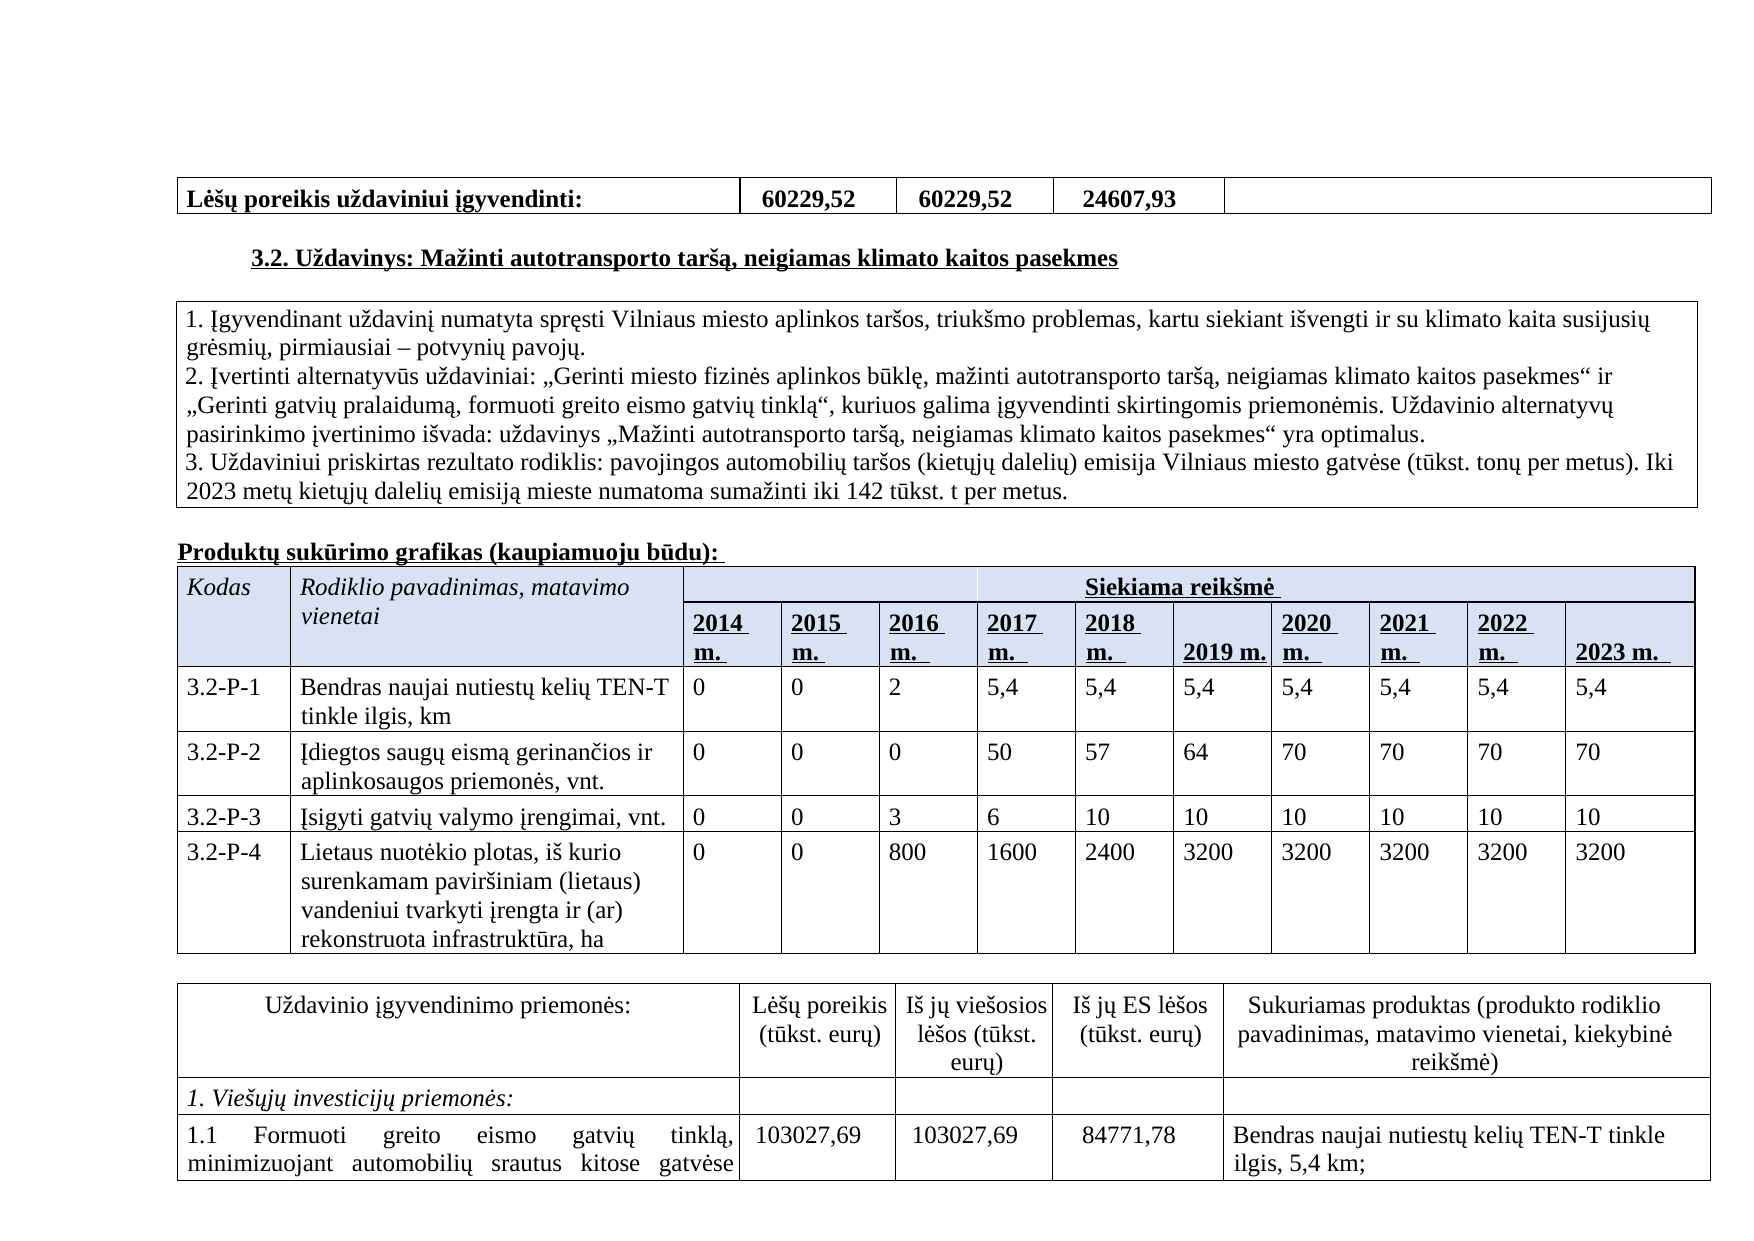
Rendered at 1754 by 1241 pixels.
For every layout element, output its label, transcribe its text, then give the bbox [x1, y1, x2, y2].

table_cell 2019 m. [1174, 603, 1271, 666]
table_cell 5,4 [1370, 667, 1467, 731]
table_header [781, 567, 879, 601]
table_cell 0 [782, 667, 879, 731]
table_header Uždavinio įgyvendinimo priemonės: [178, 984, 739, 1077]
table_header Siekiama reikšmė [1076, 567, 1370, 601]
table_cell 3.2-P-2 [178, 732, 290, 795]
table_cell 2015 m. [782, 603, 879, 666]
table_header [1468, 567, 1566, 601]
table_cell 2400 [1076, 832, 1173, 953]
table_cell Bendras naujai nutiestų kelių TEN-T tinkle ilgis, km [291, 667, 683, 731]
table_header [879, 567, 977, 601]
table_header Kodas [178, 567, 290, 666]
table_cell 2020 m. [1272, 603, 1369, 666]
table_cell Bendras naujai nutiestų kelių TEN-T tinkle ilgis, 5,4 km; [1224, 1115, 1710, 1180]
table_cell 70 [1566, 732, 1694, 795]
table_cell 70 [1272, 732, 1369, 795]
table_cell Lėšų poreikis uždaviniui įgyvendinti: [178, 178, 739, 213]
table_cell 2022 m. [1468, 603, 1565, 666]
table_cell 24607,93 [1054, 178, 1224, 213]
table_cell 10 [1566, 796, 1694, 831]
table_cell 0 [684, 732, 781, 795]
table_cell Įsigyti gatvių valymo įrengimai, vnt. [291, 796, 683, 831]
table_cell 2021 m. [1370, 603, 1467, 666]
table_cell [740, 1078, 895, 1114]
table_cell Įdiegtos saugų eismą gerinančios ir aplinkosaugos priemonės, vnt. [291, 732, 683, 795]
table_cell 10 [1272, 796, 1369, 831]
table_cell 3.2-P-4 [178, 832, 290, 953]
table_cell 1600 [978, 832, 1075, 953]
table_cell 3200 [1370, 832, 1467, 953]
table_cell 103027,69 [896, 1115, 1052, 1180]
table_cell 70 [1468, 732, 1565, 795]
table_header Iš jų viešosios lėšos (tūkst. eurų) [896, 984, 1052, 1077]
table_cell 2023 m. [1566, 603, 1694, 666]
table_cell 3200 [1566, 832, 1694, 953]
table_cell 1.1 Formuoti greito eismo gatvių tinklą, minimizuojant automobilių srautus kitose gatvėse [178, 1115, 739, 1180]
table_cell 5,4 [1566, 667, 1694, 731]
table_cell 2018 m. [1076, 603, 1173, 666]
table_cell [896, 1078, 1052, 1114]
table_header Rodiklio pavadinimas, matavimo vienetai [291, 567, 683, 666]
table_cell 0 [684, 832, 781, 953]
table_header Iš jų ES lėšos (tūkst. eurų) [1053, 984, 1223, 1077]
table_cell 60229,52 [741, 178, 896, 213]
table_cell 800 [880, 832, 977, 953]
table_cell 10 [1468, 796, 1565, 831]
table_cell 2 [880, 667, 977, 731]
text Produktų sukūrimo grafikas (kaupiamuoju būdu): [177, 537, 1742, 566]
table_cell 10 [1076, 796, 1173, 831]
table_cell 10 [1370, 796, 1467, 831]
table_cell 2017 m. [978, 603, 1075, 666]
table_cell [1053, 1078, 1223, 1114]
table_cell 3200 [1468, 832, 1565, 953]
table_cell 5,4 [1076, 667, 1173, 731]
table_header [684, 567, 781, 601]
table_cell Lietaus nuotėkio plotas, iš kurio surenkamam paviršiniam (lietaus) vandeniui tvarkyti įrengta ir (ar) rekonstruota infrastruktūra, ha [291, 832, 683, 953]
text 1. Įgyvendinant uždavinį numatyta spręsti Vilniaus miesto aplinkos taršos, triukšmo problemas, kartu siekiant išvengti ir su klimato kaita susijusių grėsmių, pirmiausiai – potvynių pavojų. [177, 302, 1697, 358]
table_cell 3.2-P-3 [178, 796, 290, 831]
table_cell 2016 m. [880, 603, 977, 666]
table_cell 2014 m. [684, 603, 781, 666]
table_cell [1225, 178, 1711, 213]
table_cell 0 [684, 667, 781, 731]
table_header [1370, 567, 1468, 601]
table_cell 0 [684, 796, 781, 831]
table_cell 6 [978, 796, 1075, 831]
table_cell 3 [880, 796, 977, 831]
table_cell 5,4 [1174, 667, 1271, 731]
table_cell 0 [782, 832, 879, 953]
table_cell 5,4 [1272, 667, 1369, 731]
text 3.2. Uždavinys: Mažinti autotransporto taršą, neigiamas klimato kaitos pasekmes [177, 243, 1742, 272]
table_cell 0 [782, 796, 879, 831]
text 3. Uždaviniui priskirtas rezultato rodiklis: pavojingos automobilių taršos (kietųjų dalelių) emisija Vilniaus miesto gatvėse (tūkst. tonų per metus). Iki 2023 metų kietųjų dalelių emisiją mieste numatoma sumažinti iki 142 tūkst. t per metus. [177, 444, 1697, 507]
table_cell 70 [1370, 732, 1467, 795]
table_cell 60229,52 [897, 178, 1053, 213]
table_cell [1224, 1078, 1710, 1114]
table_cell 5,4 [978, 667, 1075, 731]
table_header [1566, 567, 1694, 601]
table_cell 1. Viešųjų investicijų priemonės: [178, 1078, 739, 1114]
table_cell 10 [1174, 796, 1271, 831]
text 2. Įvertinti alternatyvūs uždaviniai: „Gerinti miesto fizinės aplinkos būklę, mažinti autotransporto taršą, neigiamas klimato kaitos pasekmes“ ir „Gerinti gatvių pralaidumą, formuoti greito eismo gatvių tinklą“, kuriuos galima įgyvendinti skirtingomis priemonėmis. Uždavinio alternatyvų pasirinkimo įvertinimo išvada: uždavinys „Mažinti autotransporto taršą, neigiamas klimato kaitos pasekmes“ yra optimalus. [177, 358, 1697, 444]
table_cell 3200 [1174, 832, 1271, 953]
table_cell 50 [978, 732, 1075, 795]
table_cell 103027,69 [740, 1115, 895, 1180]
table_cell 0 [782, 732, 879, 795]
table_cell 3.2-P-1 [178, 667, 290, 731]
table_cell 0 [880, 732, 977, 795]
table_cell 3200 [1272, 832, 1369, 953]
table_cell 5,4 [1468, 667, 1565, 731]
table_header Lėšų poreikis (tūkst. eurų) [740, 984, 895, 1077]
table_header [978, 567, 1076, 601]
table_cell 57 [1076, 732, 1173, 795]
table_cell 64 [1174, 732, 1271, 795]
table_header Sukuriamas produktas (produkto rodiklio pavadinimas, matavimo vienetai, kiekybinė reikšmė) [1224, 984, 1710, 1077]
table_cell 84771,78 [1053, 1115, 1223, 1180]
